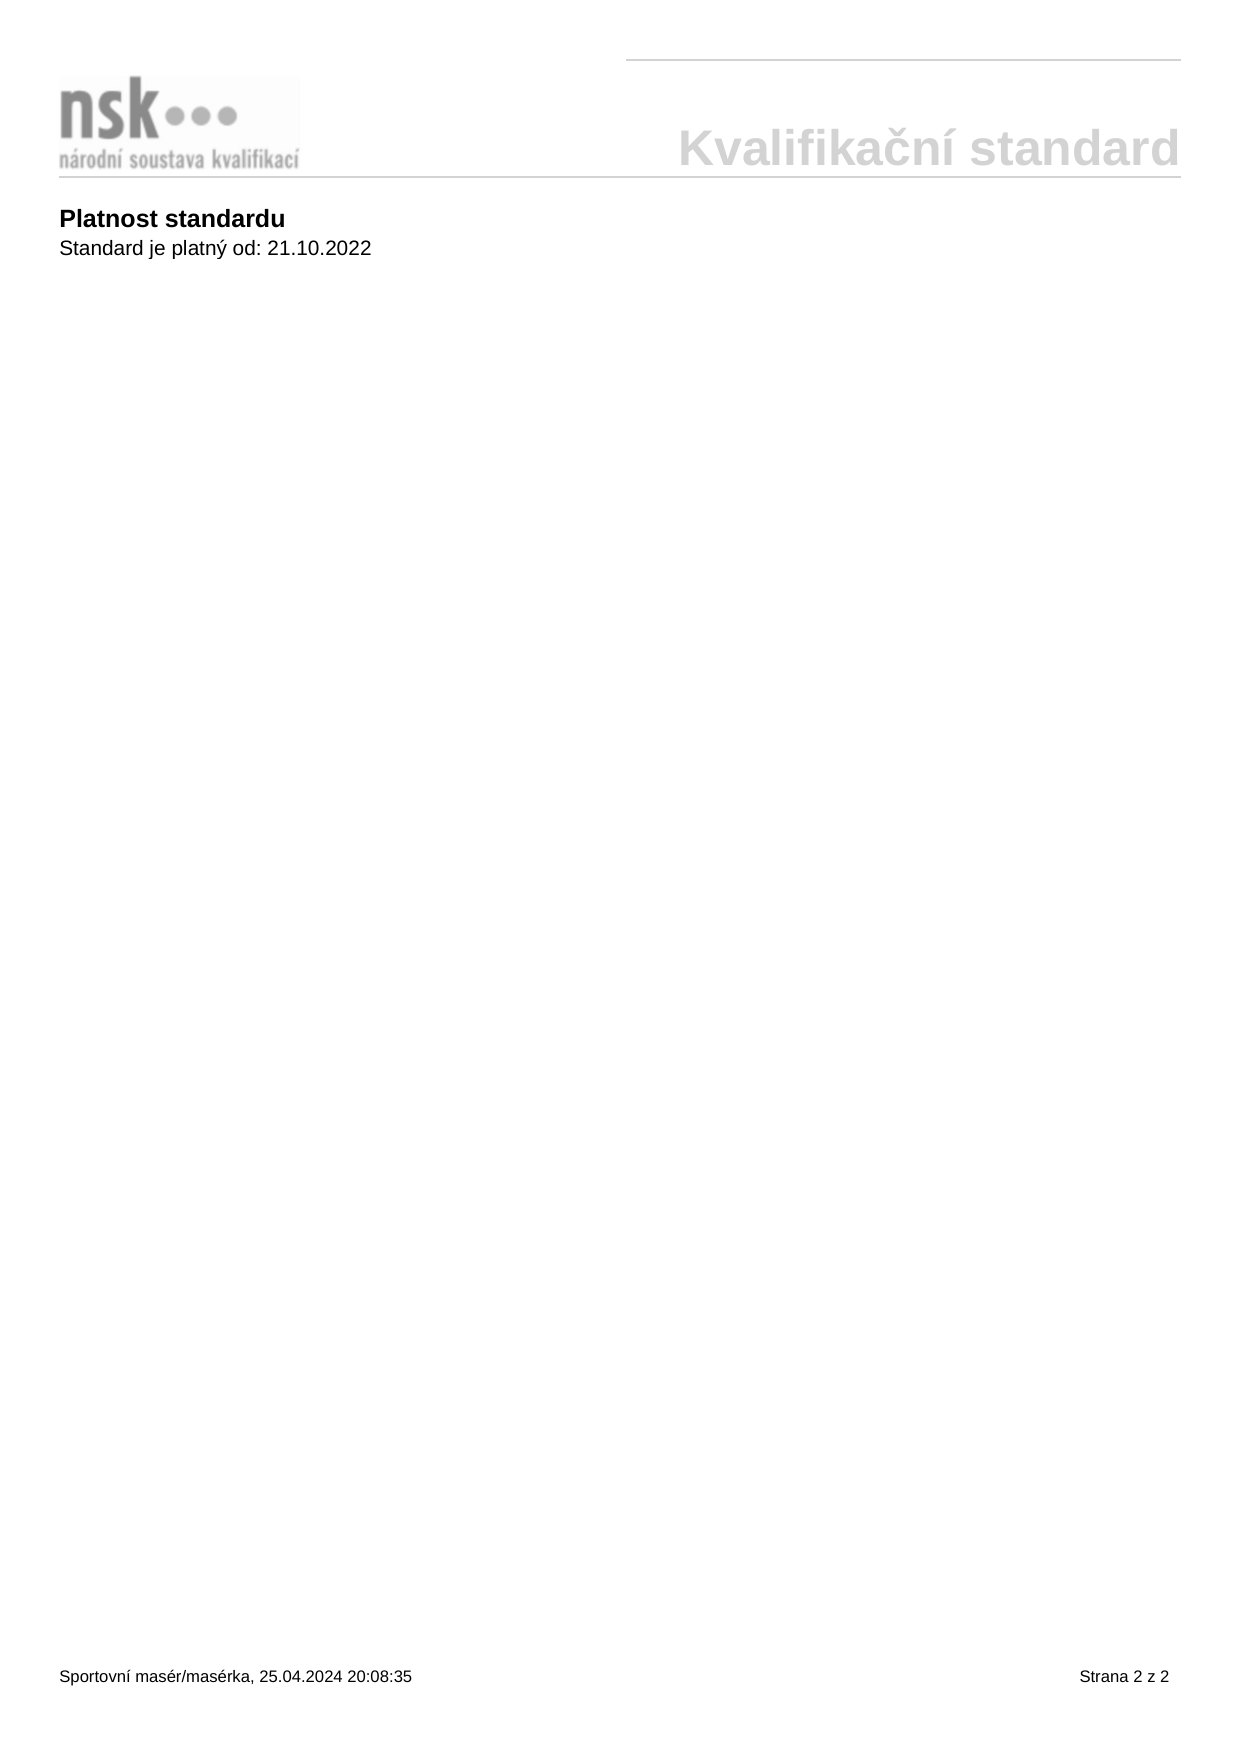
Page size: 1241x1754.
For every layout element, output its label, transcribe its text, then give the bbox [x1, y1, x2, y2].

table_cell [620, 1159, 626, 1409]
table_cell [1169, 859, 1181, 1159]
table_cell [484, 559, 620, 859]
table_cell [484, 1159, 620, 1409]
table_cell [626, 1409, 862, 1658]
table_cell [620, 859, 626, 1159]
table_cell [59, 1409, 483, 1658]
table_cell Platnost standardu [59, 200, 1181, 236]
table_cell [862, 1409, 1093, 1658]
table_cell Standard je platný od: 21.10.2022 [59, 236, 1181, 259]
table_cell [626, 194, 862, 200]
table_cell [1169, 194, 1181, 200]
table_cell [484, 859, 620, 1159]
table_cell [1169, 1409, 1181, 1658]
table_cell [862, 859, 1093, 1159]
table_cell [1093, 559, 1169, 859]
table_cell [1169, 1658, 1181, 1694]
table_cell [862, 1159, 1093, 1409]
table_cell [862, 559, 1093, 859]
table_cell [59, 178, 1181, 194]
table_cell [1093, 194, 1169, 200]
table_cell [1093, 259, 1169, 559]
table_cell [59, 1159, 483, 1409]
table_cell [620, 259, 626, 559]
table_cell [1169, 1159, 1181, 1409]
table_cell [626, 859, 862, 1159]
table_cell [1169, 559, 1181, 859]
table_cell Kvalifikační standard [626, 61, 1181, 176]
table_cell [484, 1409, 620, 1658]
table_cell [484, 171, 620, 176]
table_cell [862, 259, 1093, 559]
table_cell [620, 1409, 626, 1658]
table_cell [626, 259, 862, 559]
table_cell [1093, 859, 1169, 1159]
table_cell [59, 559, 483, 859]
table_cell [626, 559, 862, 859]
table_cell [59, 859, 483, 1159]
table_cell [484, 194, 620, 200]
table_cell [1093, 1409, 1169, 1658]
table_cell [1169, 259, 1181, 559]
picture [58, 59, 621, 171]
table_cell [620, 559, 626, 859]
table_cell [626, 1159, 862, 1409]
table_cell [484, 259, 620, 559]
table_cell Sportovní masér/masérka, 25.04.2024 20:08:35 [59, 1658, 862, 1694]
table_cell [59, 171, 483, 176]
table_cell Strana 2 z 2 [862, 1658, 1169, 1694]
table_cell [59, 259, 483, 559]
table_cell [862, 194, 1093, 200]
table_cell [1093, 1159, 1169, 1409]
table_cell [621, 59, 626, 170]
table_cell [59, 194, 483, 200]
